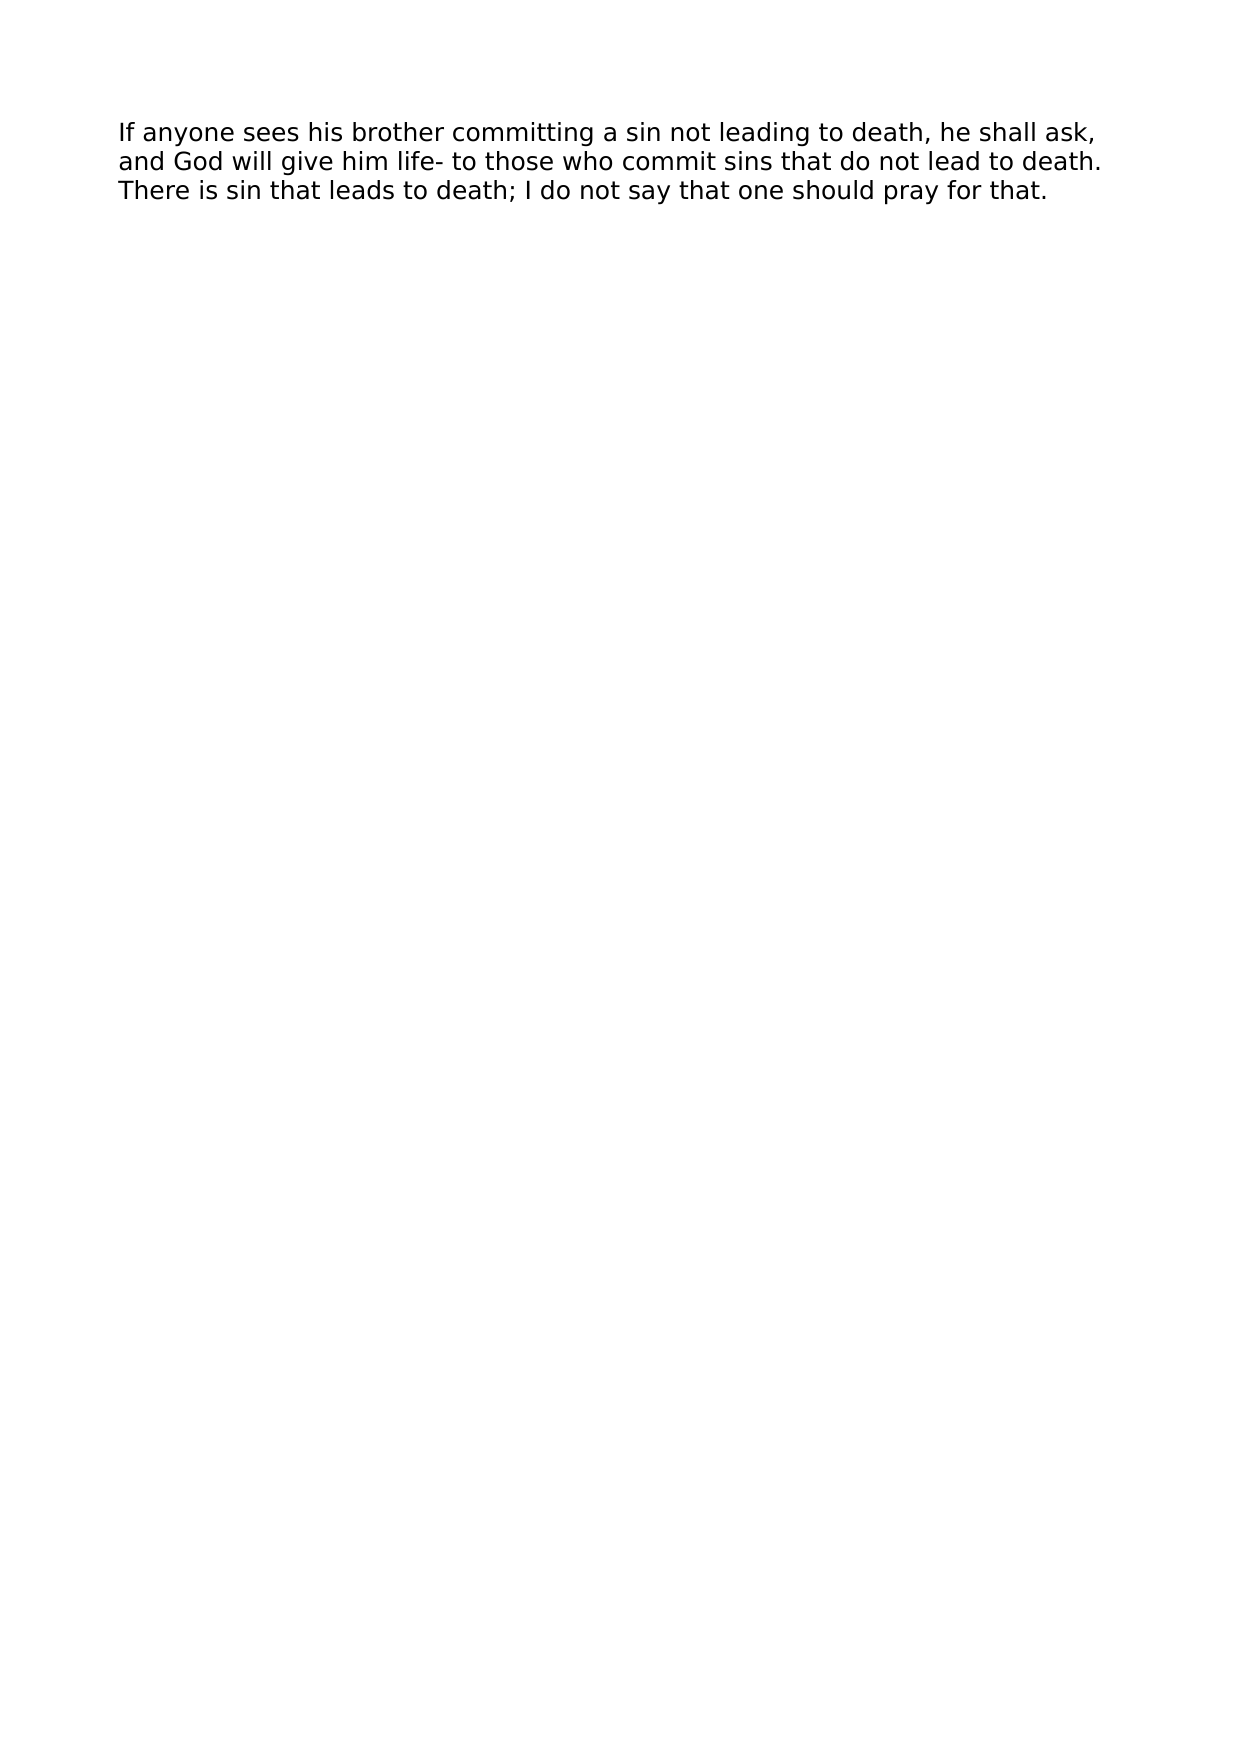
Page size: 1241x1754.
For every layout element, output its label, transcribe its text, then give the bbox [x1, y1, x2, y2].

text If anyone sees his brother committing a sin not leading to death, he shall ask, and God will give him life- to those who commit sins that do not lead to death. There is sin that leads to death; I do not say that one should pray for that. [118, 118, 1122, 206]
